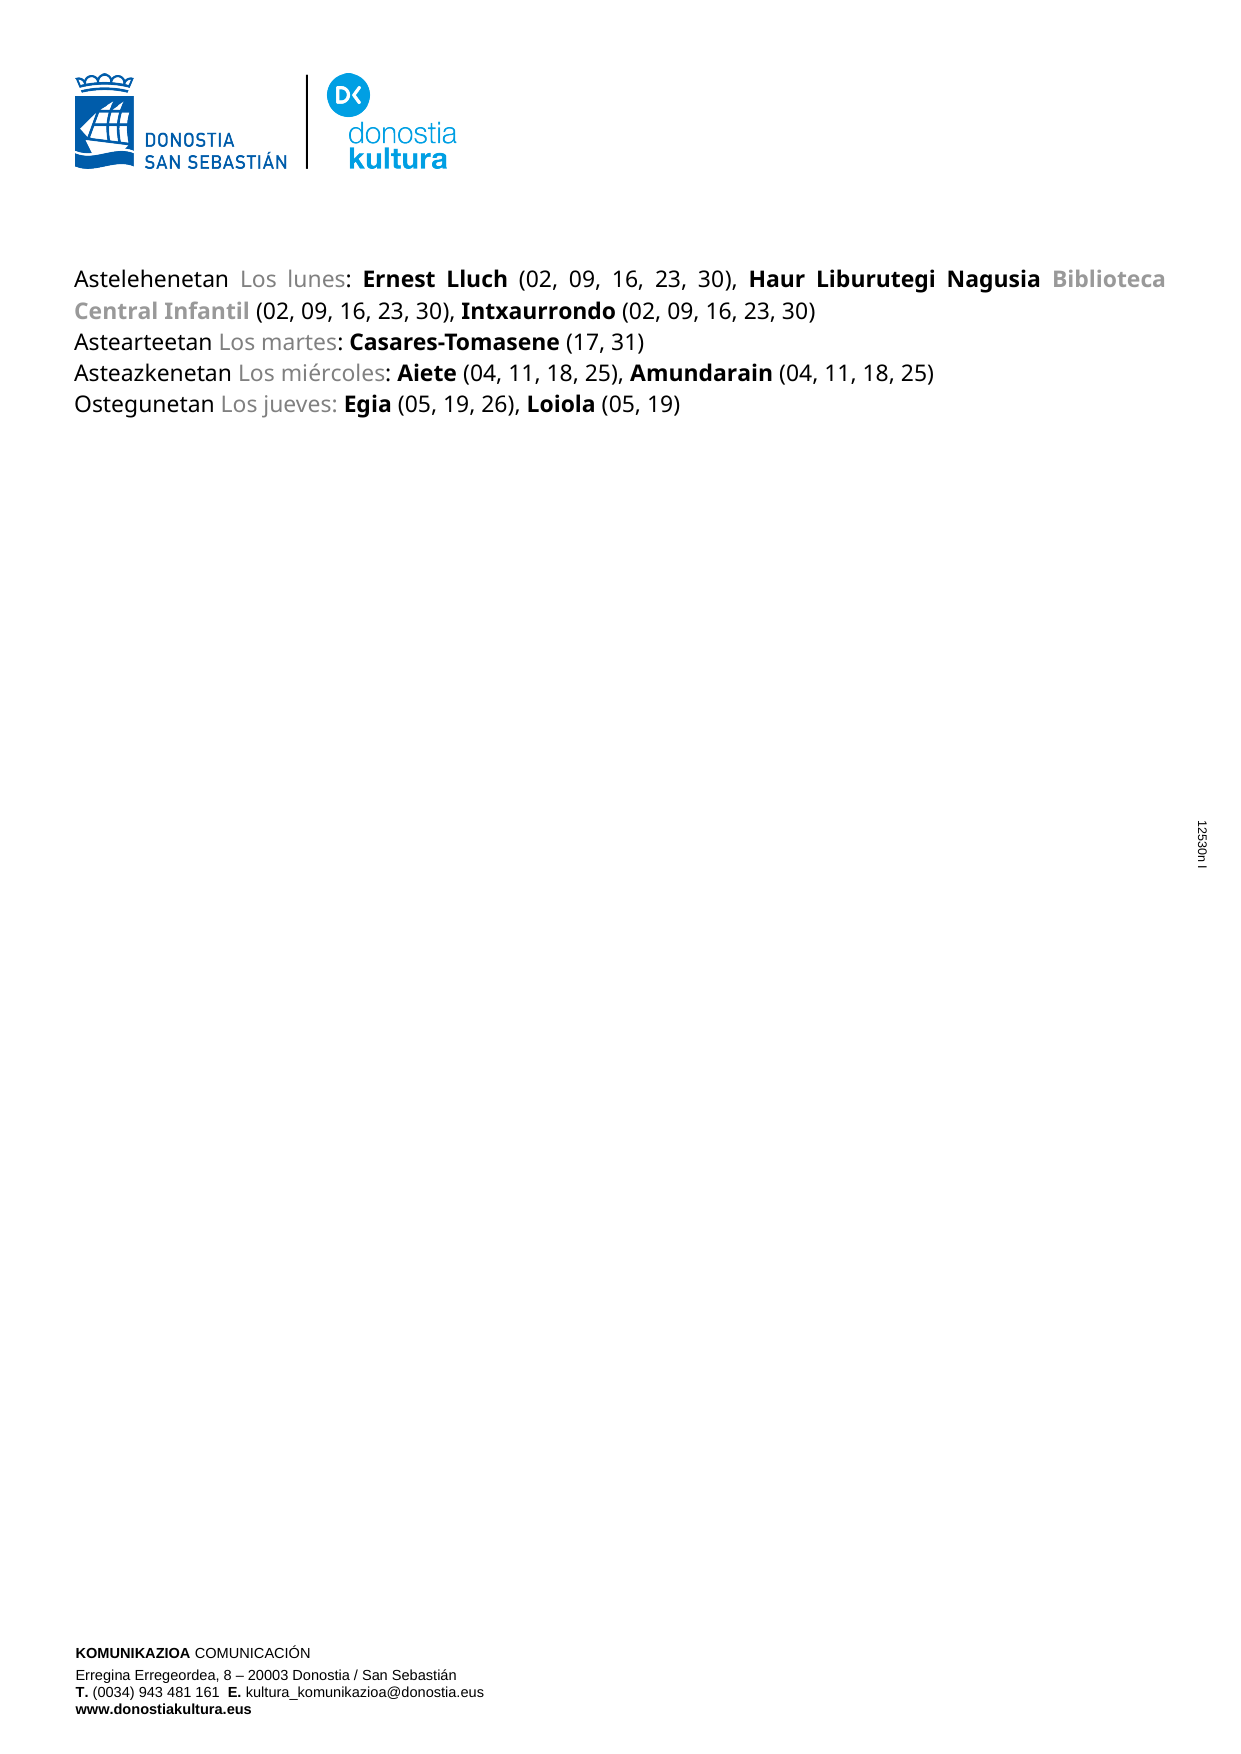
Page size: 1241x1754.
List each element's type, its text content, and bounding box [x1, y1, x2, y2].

picture [337, 87, 349, 103]
picture [75, 73, 457, 169]
text Asteazkenetan Los miércoles: Aiete (04, 11, 18, 25), Amundarain (04, 11, 18, 25) [74, 357, 1166, 388]
text Ostegunetan Los jueves: Egia (05, 19, 26), Loiola (05, 19) [74, 388, 1166, 419]
text Astearteetan Los martes: Casares-Tomasene (17, 31) [74, 326, 1166, 357]
text Astelehenetan Los lunes: Ernest Lluch (02, 09, 16, 23, 30), Haur Liburutegi Nagusia Biblioteca Central Infantil (02, 09, 16, 23, 30), Intxaurrondo (02, 09, 16, 23, 30) [74, 263, 1166, 326]
picture [353, 87, 360, 103]
